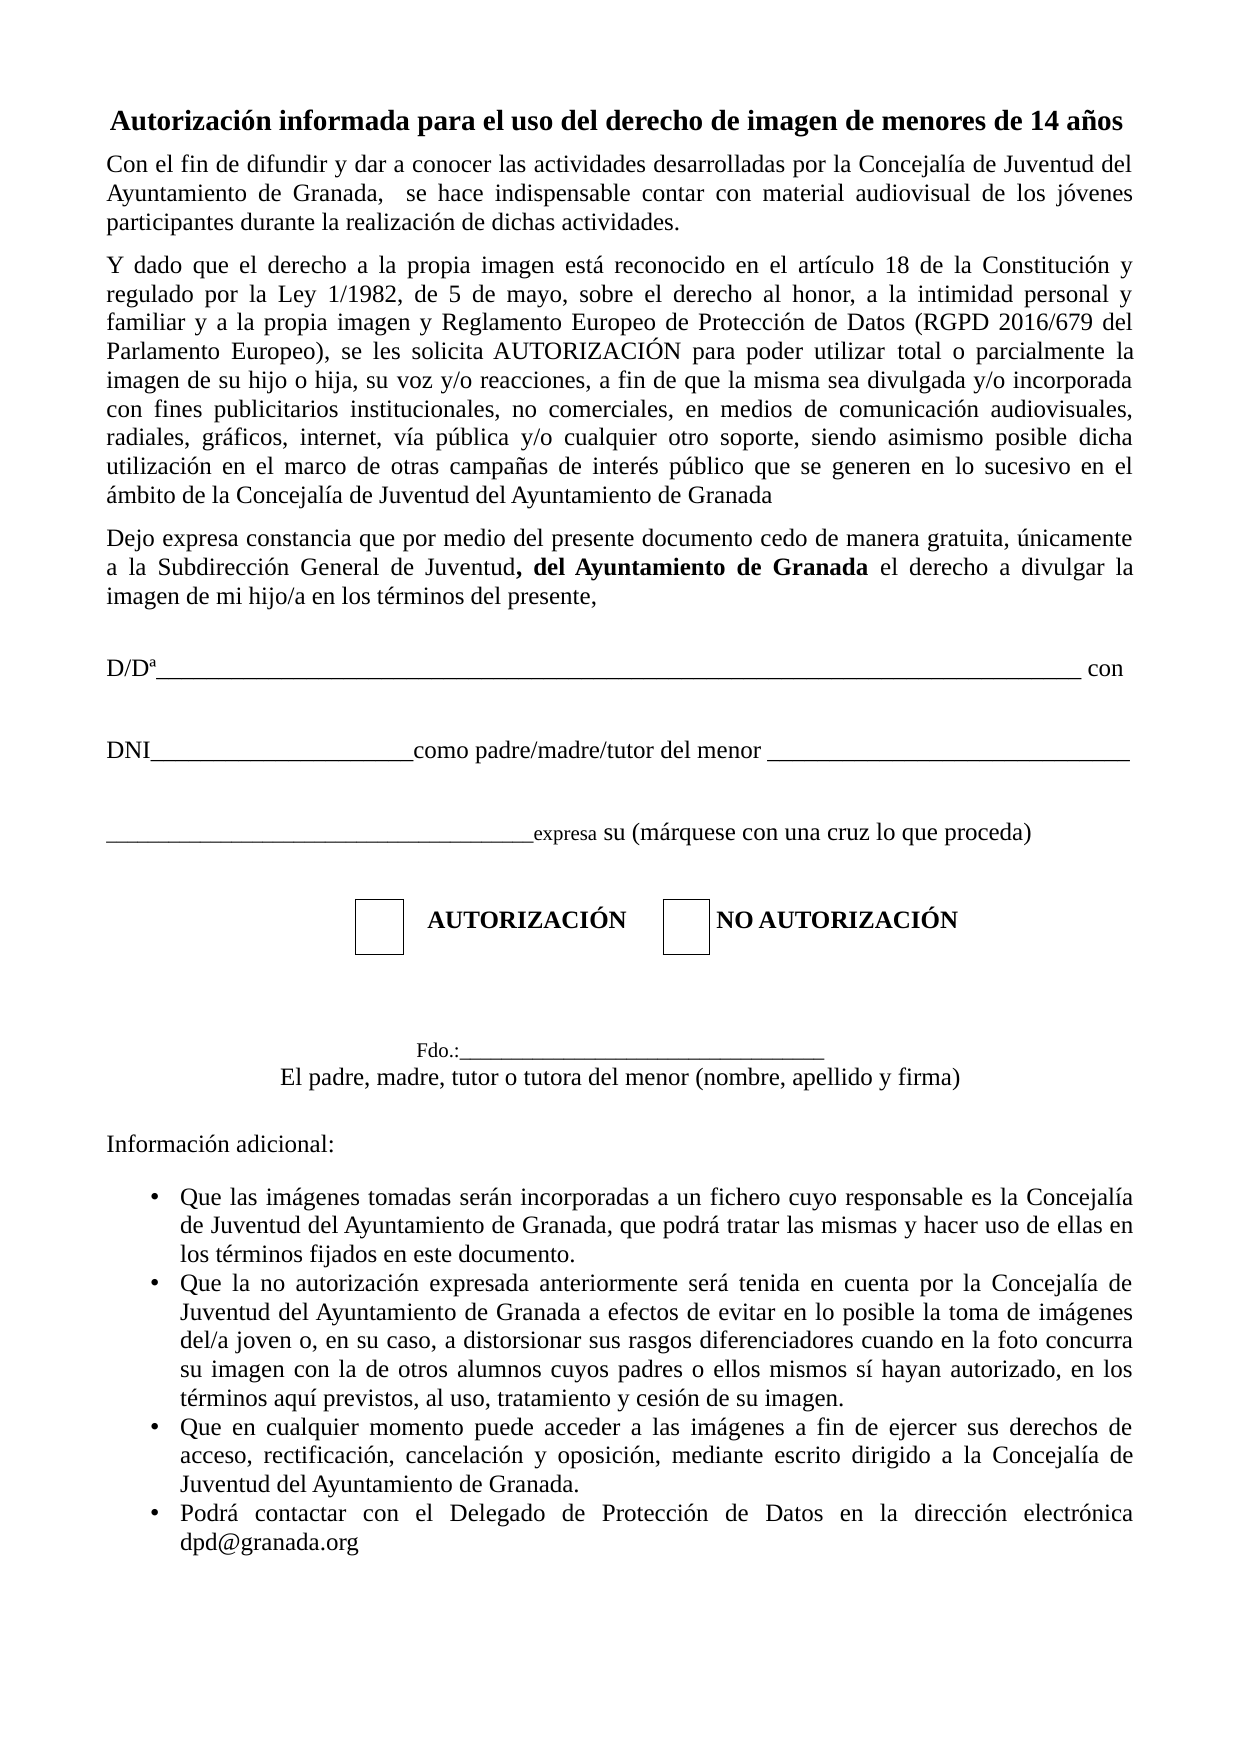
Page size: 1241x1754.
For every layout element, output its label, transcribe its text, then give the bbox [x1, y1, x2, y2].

text D/Dª__________________________________________________________________________ con [106, 653, 1134, 682]
text Información adicional: [106, 1129, 1134, 1158]
text Con el fin de difundir y dar a conocer las actividades desarrolladas por la Concejalía de Juventud del Ayuntamiento de Granada, se hace indispensable contar con material audiovisual de los jóvenes participantes durante la realización de dichas actividades. [106, 149, 1134, 235]
text Y dado que el derecho a la propia imagen está reconocido en el artículo 18 de la Constitución y regulado por la Ley 1/1982, de 5 de mayo, sobre el derecho al honor, a la intimidad personal y familiar y a la propia imagen y Reglamento Europeo de Protección de Datos (RGPD 2016/679 del Parlamento Europeo), se les solicita AUTORIZACIÓN para poder utilizar total o parcialmente la imagen de su hijo o hija, su voz y/o reacciones, a fin de que la misma sea divulgada y/o incorporada con fines publicitarios institucionales, no comerciales, en medios de comunicación audiovisuales, radiales, gráficos, internet, vía pública y/o cualquier otro soporte, siendo asimismo posible dicha utilización en el marco de otras campañas de interés público que se generen en lo sucesivo en el ámbito de la Concejalía de Juventud del Ayuntamiento de Granada [106, 250, 1134, 509]
list Que la no autorización expresada anteriormente será tenida en cuenta por la Concejalía de Juventud del Ayuntamiento de Granada a efectos de evitar en lo posible la toma de imágenes del/a joven o, en su caso, a distorsionar sus rasgos diferenciadores cuando en la foto concurra su imagen con la de otros alumnos cuyos padres o ellos mismos sí hayan autorizado, en los términos aquí previstos, al uso, tratamiento y cesión de su imagen. [150, 1268, 1134, 1412]
text Fdo.:___________________________________ El padre, madre, tutor o tutora del menor (nombre, apellido y firma) [106, 1038, 1134, 1090]
table_header [664, 900, 709, 954]
subtitle Autorización informada para el uso del derecho de imagen de menores de 14 años [106, 103, 1134, 137]
list Podrá contactar con el Delegado de Protección de Datos en la dirección electrónica dpd@granada.org [150, 1498, 1134, 1556]
list Que en cualquier momento puede acceder a las imágenes a fin de ejercer sus derechos de acceso, rectificación, cancelación y oposición, mediante escrito dirigido a la Concejalía de Juventud del Ayuntamiento de Granada. [150, 1412, 1134, 1498]
text _________________________________________expresa su (márquese con una cruz lo que proceda) [106, 817, 1134, 846]
table_header NO AUTORIZACIÓN [710, 899, 965, 954]
list Que las imágenes tomadas serán incorporadas a un fichero cuyo responsable es la Concejalía de Juventud del Ayuntamiento de Granada, que podrá tratar las mismas y hacer uso de ellas en los términos fijados en este documento. [150, 1182, 1134, 1268]
table_header [356, 900, 403, 954]
text Dejo expresa constancia que por medio del presente documento cedo de manera gratuita, únicamente a la Subdirección General de Juventud, del Ayuntamiento de Granada el derecho a divulgar la imagen de mi hijo/a en los términos del presente, [106, 523, 1134, 609]
table_header AUTORIZACIÓN [404, 899, 663, 954]
text DNI_____________________como padre/madre/tutor del menor _____________________________ [106, 735, 1134, 764]
